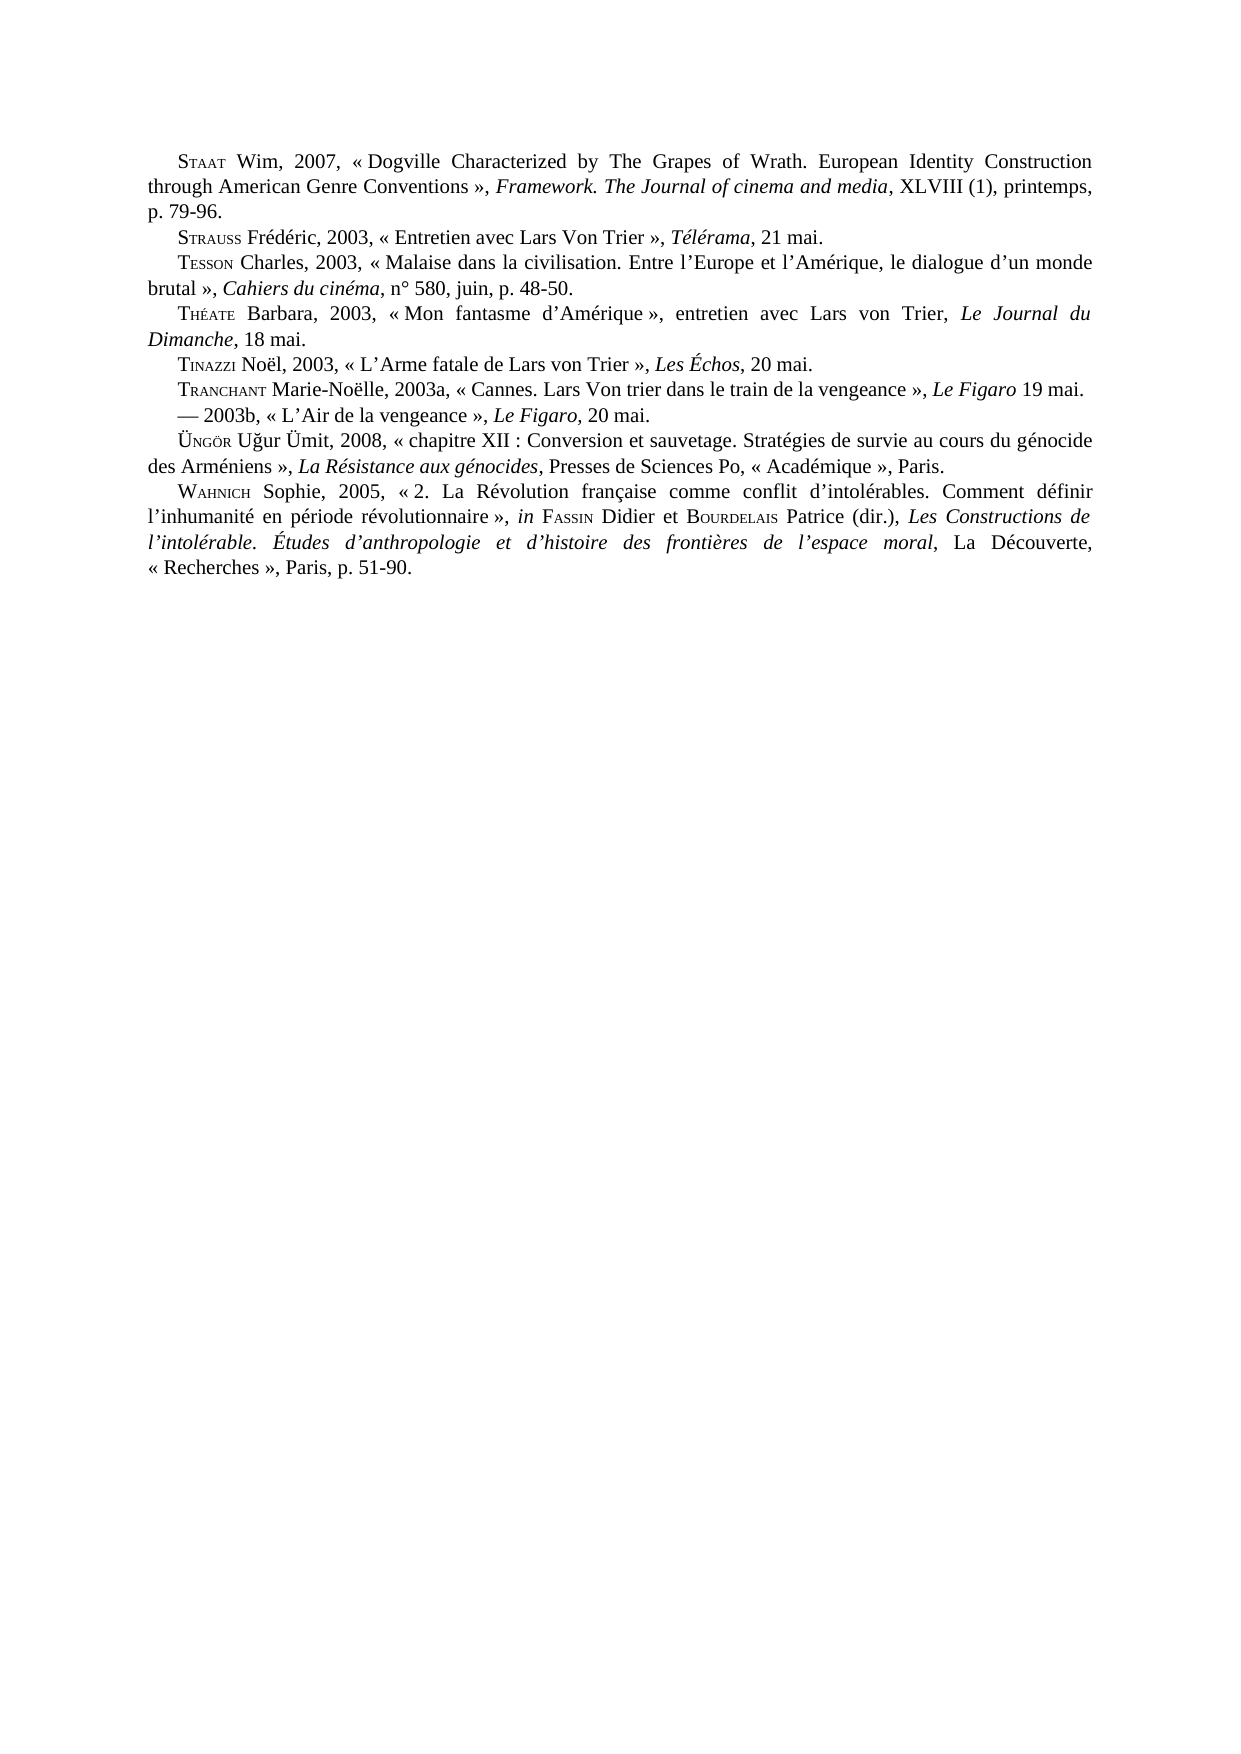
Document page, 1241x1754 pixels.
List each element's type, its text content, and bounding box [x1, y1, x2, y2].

text Tranchant Marie-Noëlle, 2003a, « Cannes. Lars Von trier dans le train de la vengeance », Le Figaro 19 mai. [148, 376, 1092, 402]
text Staat Wim, 2007, « Dogville Characterized by The Grapes of Wrath. European Identity Construction through American Genre Conventions », Framework. The Journal of cinema and media, XLVIII (1), printemps, p. 79-96. [148, 148, 1092, 224]
text Üngör Uğur Ümit, 2008, « chapitre XII : Conversion et sauvetage. Stratégies de survie au cours du génocide des Arméniens », La Résistance aux génocides, Presses de Sciences Po, « Académique », Paris. [148, 427, 1092, 478]
text Tesson Charles, 2003, « Malaise dans la civilisation. Entre l’Europe et l’Amérique, le dialogue d’un monde brutal », Cahiers du cinéma, n° 580, juin, p. 48-50. [148, 249, 1092, 300]
text Wahnich Sophie, 2005, « 2. La Révolution française comme conflit d’intolérables. Comment définir l’inhumanité en période révolutionnaire », in Fassin Didier et Bourdelais Patrice (dir.), Les Constructions de l’intolérable. Études d’anthropologie et d’histoire des frontières de l’espace moral, La Découverte, « Recherches », Paris, p. 51-90. [148, 478, 1092, 580]
text Théate Barbara, 2003, « Mon fantasme d’Amérique », entretien avec Lars von Trier, Le Journal du Dimanche, 18 mai. [148, 300, 1092, 351]
text Tinazzi Noël, 2003, « L’Arme fatale de Lars von Trier », Les Échos, 20 mai. [148, 351, 1092, 376]
text Strauss Frédéric, 2003, « Entretien avec Lars Von Trier », Télérama, 21 mai. [148, 224, 1092, 249]
text — 2003b, « L’Air de la vengeance », Le Figaro, 20 mai. [148, 402, 1092, 427]
